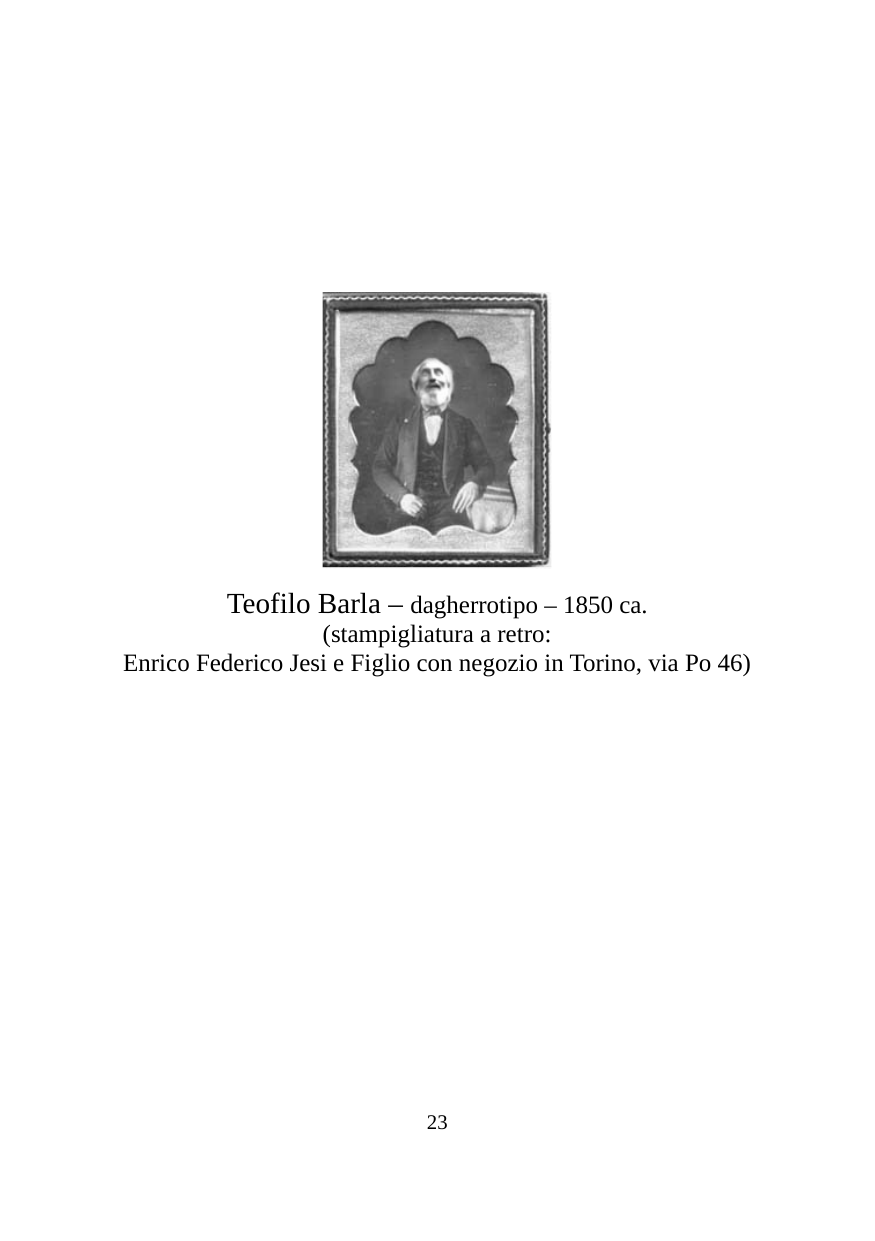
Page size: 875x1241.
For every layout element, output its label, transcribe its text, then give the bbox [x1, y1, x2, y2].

table_header Teofilo Barla – dagherrotipo – 1850 ca. (stampigliatura a retro: Enrico Federico Jesi e Figlio con negozio in Torino, via Po 46) [106, 284, 768, 677]
